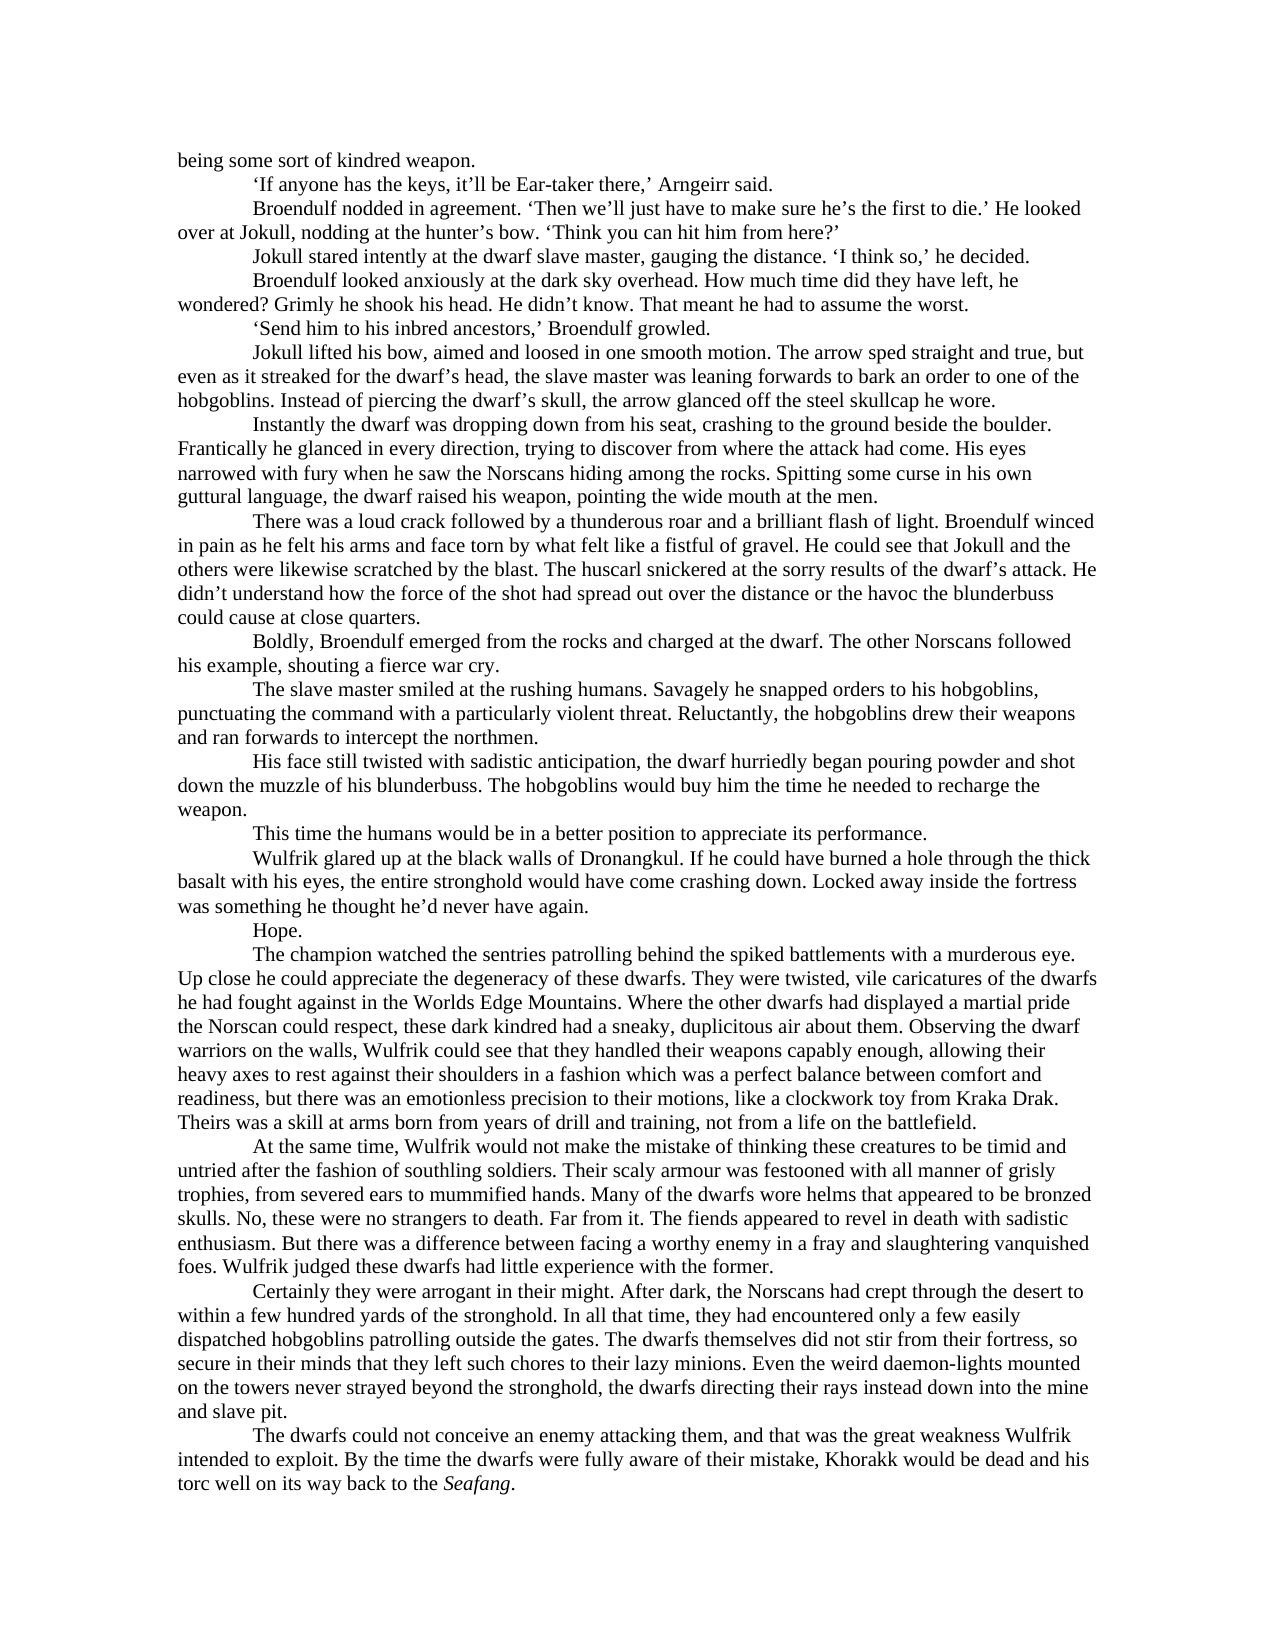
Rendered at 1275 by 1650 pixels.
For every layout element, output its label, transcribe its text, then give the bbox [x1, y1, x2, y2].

text Jokull lifted his bow, aimed and loosed in one smooth motion. The arrow sped straight and true, but even as it streaked for the dwarf’s head, the slave master was leaning forwards to bark an order to one of the hobgoblins. Instead of piercing the dwarf’s skull, the arrow glanced off the steel skullcap he wore. [177, 340, 1098, 412]
text being some sort of kindred weapon. [177, 148, 1098, 172]
text Boldly, Broendulf emerged from the rocks and charged at the dwarf. The other Norscans followed his example, shouting a fierce war cry. [177, 629, 1098, 677]
text The dwarfs could not conceive an enemy attacking them, and that was the great weakness Wulfrik intended to exploit. By the time the dwarfs were fully aware of their mistake, Khorakk would be dead and his torc well on its way back to the Seafang. [177, 1423, 1098, 1495]
text The slave master smiled at the rushing humans. Savagely he snapped orders to his hobgoblins, punctuating the command with a particularly violent threat. Reluctantly, the hobgoblins drew their weapons and ran forwards to intercept the northmen. [177, 677, 1098, 749]
text There was a loud crack followed by a thunderous roar and a brilliant flash of light. Broendulf winced in pain as he felt his arms and face torn by what felt like a fistful of gravel. He could see that Jokull and the others were likewise scratched by the blast. The huscarl snickered at the sorry results of the dwarf’s attack. He didn’t understand how the force of the shot had spread out over the distance or the havoc the blunderbuss could cause at close quarters. [177, 508, 1098, 629]
text At the same time, Wulfrik would not make the mistake of thinking these creatures to be timid and untried after the fashion of southling soldiers. Their scaly armour was festooned with all manner of grisly trophies, from severed ears to mummified hands. Many of the dwarfs wore helms that appeared to be bronzed skulls. No, these were no strangers to death. Far from it. The fiends appeared to revel in death with sadistic enthusiasm. But there was a difference between facing a worthy enemy in a fray and slaughtering vanquished foes. Wulfrik judged these dwarfs had little experience with the former. [177, 1134, 1098, 1278]
text Hope. [177, 918, 1098, 942]
text Instantly the dwarf was dropping down from his seat, crashing to the ground beside the boulder. Frantically he glanced in every direction, trying to discover from where the attack had come. His eyes narrowed with fury when he saw the Norscans hiding among the rocks. Spitting some curse in his own guttural language, the dwarf raised his weapon, pointing the wide mouth at the men. [177, 412, 1098, 508]
text ‘If anyone has the keys, it’ll be Ear-taker there,’ Arngeirr said. [177, 172, 1098, 196]
text Wulfrik glared up at the black walls of Dronangkul. If he could have burned a hole through the thick basalt with his eyes, the entire stronghold would have come crashing down. Locked away inside the fortress was something he thought he’d never have again. [177, 845, 1098, 918]
text ‘Send him to his inbred ancestors,’ Broendulf growled. [177, 316, 1098, 340]
text His face still twisted with sadistic anticipation, the dwarf hurriedly began pouring powder and shot down the muzzle of his blunderbuss. The hobgoblins would buy him the time he needed to recharge the weapon. [177, 749, 1098, 821]
text Certainly they were arrogant in their might. After dark, the Norscans had crept through the desert to within a few hundred yards of the stronghold. In all that time, they had encountered only a few easily dispatched hobgoblins patrolling outside the gates. The dwarfs themselves did not stir from their fortress, so secure in their minds that they left such chores to their lazy minions. Even the weird daemon-lights mounted on the towers never strayed beyond the stronghold, the dwarfs directing their rays instead down into the mine and slave pit. [177, 1278, 1098, 1423]
text Jokull stared intently at the dwarf slave master, gauging the distance. ‘I think so,’ he decided. [177, 244, 1098, 268]
text Broendulf nodded in agreement. ‘Then we’ll just have to make sure he’s the first to die.’ He looked over at Jokull, nodding at the hunter’s bow. ‘Think you can hit him from here?’ [177, 196, 1098, 244]
text This time the humans would be in a better position to appreciate its performance. [177, 821, 1098, 845]
text Broendulf looked anxiously at the dark sky overhead. How much time did they have left, he wondered? Grimly he shook his head. He didn’t know. That meant he had to assume the worst. [177, 268, 1098, 316]
text The champion watched the sentries patrolling behind the spiked battlements with a murderous eye. Up close he could appreciate the degeneracy of these dwarfs. They were twisted, vile caricatures of the dwarfs he had fought against in the Worlds Edge Mountains. Where the other dwarfs had displayed a martial pride the Norscan could respect, these dark kindred had a sneaky, duplicitous air about them. Observing the dwarf warriors on the walls, Wulfrik could see that they handled their weapons capably enough, allowing their heavy axes to rest against their shoulders in a fashion which was a perfect balance between comfort and readiness, but there was an emotionless precision to their motions, like a clockwork toy from Kraka Drak. Theirs was a skill at arms born from years of drill and training, not from a life on the battlefield. [177, 942, 1098, 1134]
